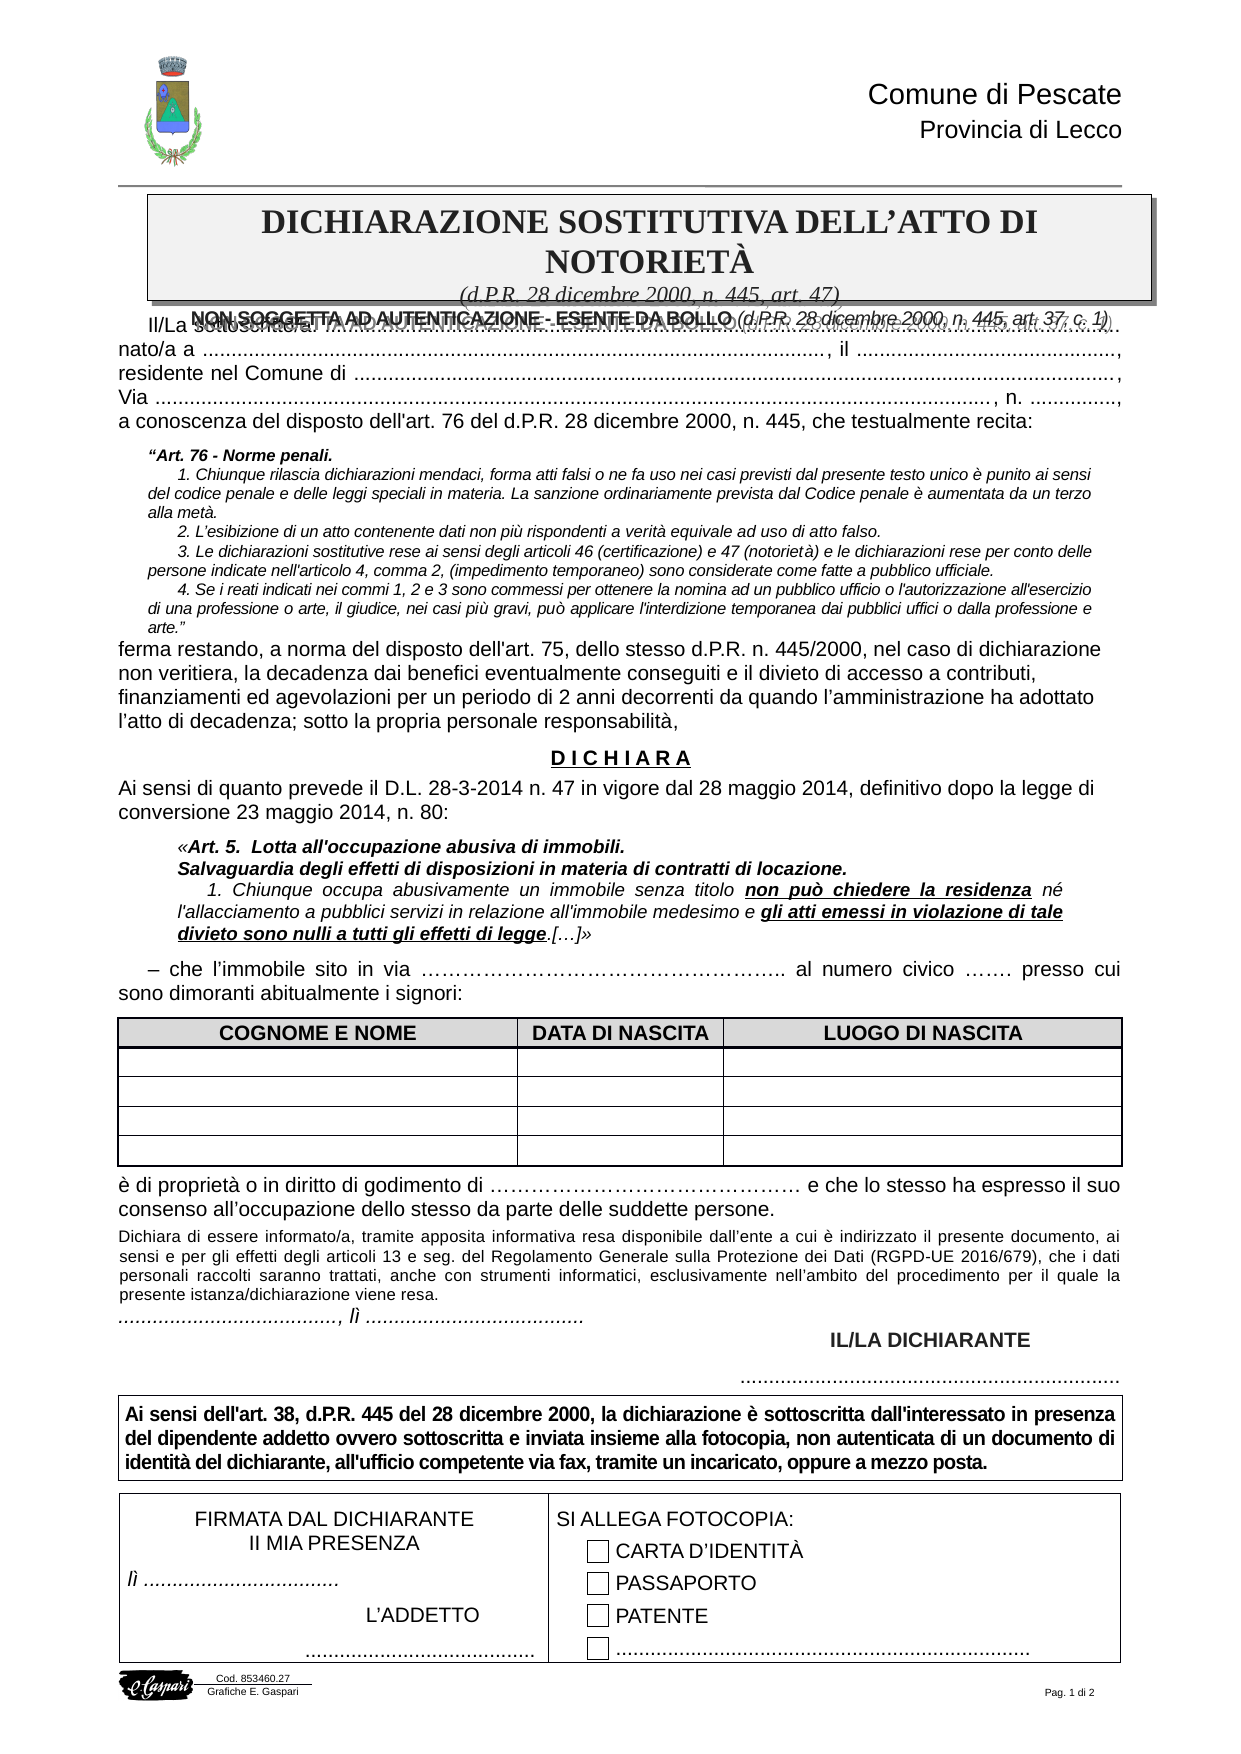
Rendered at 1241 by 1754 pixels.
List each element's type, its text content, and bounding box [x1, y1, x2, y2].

text Salvaguardia degli effetti di disposizioni in materia di contratti di locazione. [177, 858, 1063, 879]
table_cell [518, 1107, 723, 1135]
list 1. Chiunque occupa abusivamente un immobile senza titolo non può chiedere la residenza né l'allacciamento a pubblici servizi in relazione all'immobile medesimo e gli atti emessi in violazione di tale divieto sono nulli a tutti gli effetti di legge.[…]» [177, 879, 1063, 944]
text ......................................, lì ...................................... [118, 1304, 1122, 1328]
text 1. Chiunque rilascia dichiarazioni mendaci, forma atti falsi o ne fa uso nei casi previsti dal presente testo unico è punito ai sensi del codice penale e delle leggi speciali in materia. La sanzione ordinariamente prevista dal Codice penale è aumentata da un terzo alla metà. [148, 465, 1093, 522]
table_cell [119, 1077, 517, 1106]
text 3. Le dichiarazioni sostitutive rese ai sensi degli articoli 46 (certificazione) e 47 (notorietà) e le dichiarazioni rese per conto delle persone indicate nell'articolo 4, comma 2, (impedimento temporaneo) sono considerate come fatte a pubblico ufficiale. [148, 541, 1093, 580]
text Comune di Pescate [224, 77, 1122, 110]
table_cell [119, 1107, 517, 1135]
text .................................................................. [738, 1364, 1122, 1388]
picture [122, 46, 224, 178]
table_cell [724, 1077, 1121, 1106]
text Dichiara di essere informato/a, tramite apposita informativa resa disponibile dall’ente a cui è indirizzato il presente documento, ai sensi e per gli effetti degli articoli 13 e seg. del Regolamento Generale sulla Protezione dei Dati (RGPD-UE 2016/679), che i dati personali raccolti saranno trattati, anche con strumenti informatici, esclusivamente nell’ambito del procedimento per il quale la presente istanza/dichiarazione viene resa. [118, 1227, 1122, 1304]
table_header COGNOME E NOME [119, 1019, 517, 1046]
text Provincia di Lecco [224, 115, 1122, 144]
table_header FIRMATA DAL DICHIARANTE II MIA PRESENZA lì .................................. L’ADDETTO ........................................ [120, 1494, 548, 1662]
text ferma restando, a norma del disposto dell'art. 75, dello stesso d.P.R. n. 445/2000, nel caso di dichiarazione non veritiera, la decadenza dai benefici eventualmente conseguiti e il divieto di accesso a contributi, finanziamenti ed agevolazioni per un periodo di 2 anni decorrenti da quando l’amministrazione ha adottato l’atto di decadenza; sotto la propria personale responsabilità, [118, 637, 1122, 733]
text – che l’immobile sito in via …………………………………………….. al numero civico ……. presso cui sono dimoranti abitualmente i signori: [118, 956, 1122, 1004]
table_header Ai sensi dell'art. 38, d.P.R. 445 del 28 dicembre 2000, la dichiarazione è sottoscritta dall'interessato in presenza del dipendente addetto ovvero sottoscritta e inviata insieme alla fotocopia, non autenticata di un documento di identità del dichiarante, all'ufficio competente via fax, tramite un incaricato, oppure a mezzo posta. [119, 1396, 1122, 1480]
table_header DATA DI NASCITA [518, 1019, 723, 1046]
text 4. Se i reati indicati nei commi 1, 2 e 3 sono commessi per ottenere la nomina ad un pubblico ufficio o l'autorizzazione all'esercizio di una professione o arte, il giudice, nei casi più gravi, può applicare l'interdizione temporanea dai pubblici uffici o dalla professione e arte.” [148, 580, 1093, 637]
table_cell [724, 1049, 1121, 1076]
text Il/La sottoscritto/a. .......................................................................................................................................... nato/a a ............................................................................................................, il ............................................., residente nel Comune di ...................................................................................................................................., Via ................................................................................................................................................., n. ..............., a conoscenza del disposto dell'art. 76 del d.P.R. 28 dicembre 2000, n. 445, che testualmente recita: [118, 313, 1122, 433]
text IL/LA DICHIARANTE [738, 1328, 1122, 1352]
table_cell [119, 1049, 517, 1076]
text è di proprietà o in diritto di godimento di ……………………………………… e che lo stesso ha espresso il suo consenso all’occupazione dello stesso da parte delle suddette persone. [118, 1173, 1122, 1221]
table_cell [724, 1107, 1121, 1135]
text “Art. 76 - Norme penali. [148, 446, 1093, 465]
table_cell [518, 1136, 723, 1165]
table_cell [518, 1049, 723, 1076]
picture [118, 1669, 194, 1701]
text 2. L’esibizione di un atto contenente dati non più rispondenti a verità equivale ad uso di atto falso. [148, 522, 1093, 541]
table_cell [119, 1136, 517, 1165]
table_cell [724, 1136, 1121, 1165]
table_header SI ALLEGA FOTOCOPIA: CARTA D’IDENTITÀ PASSAPORTO PATENTE ........................................................................ [549, 1494, 1120, 1662]
text Ai sensi di quanto prevede il D.L. 28-3-2014 n. 47 in vigore dal 28 maggio 2014, definitivo dopo la legge di conversione 23 maggio 2014, n. 80: [118, 776, 1122, 824]
text «Art. 5. Lotta all'occupazione abusiva di immobili. [177, 836, 1063, 858]
table_header LUOGO DI NASCITA [724, 1019, 1121, 1046]
text D I C H I A R A [119, 746, 1122, 769]
table_cell [518, 1077, 723, 1106]
